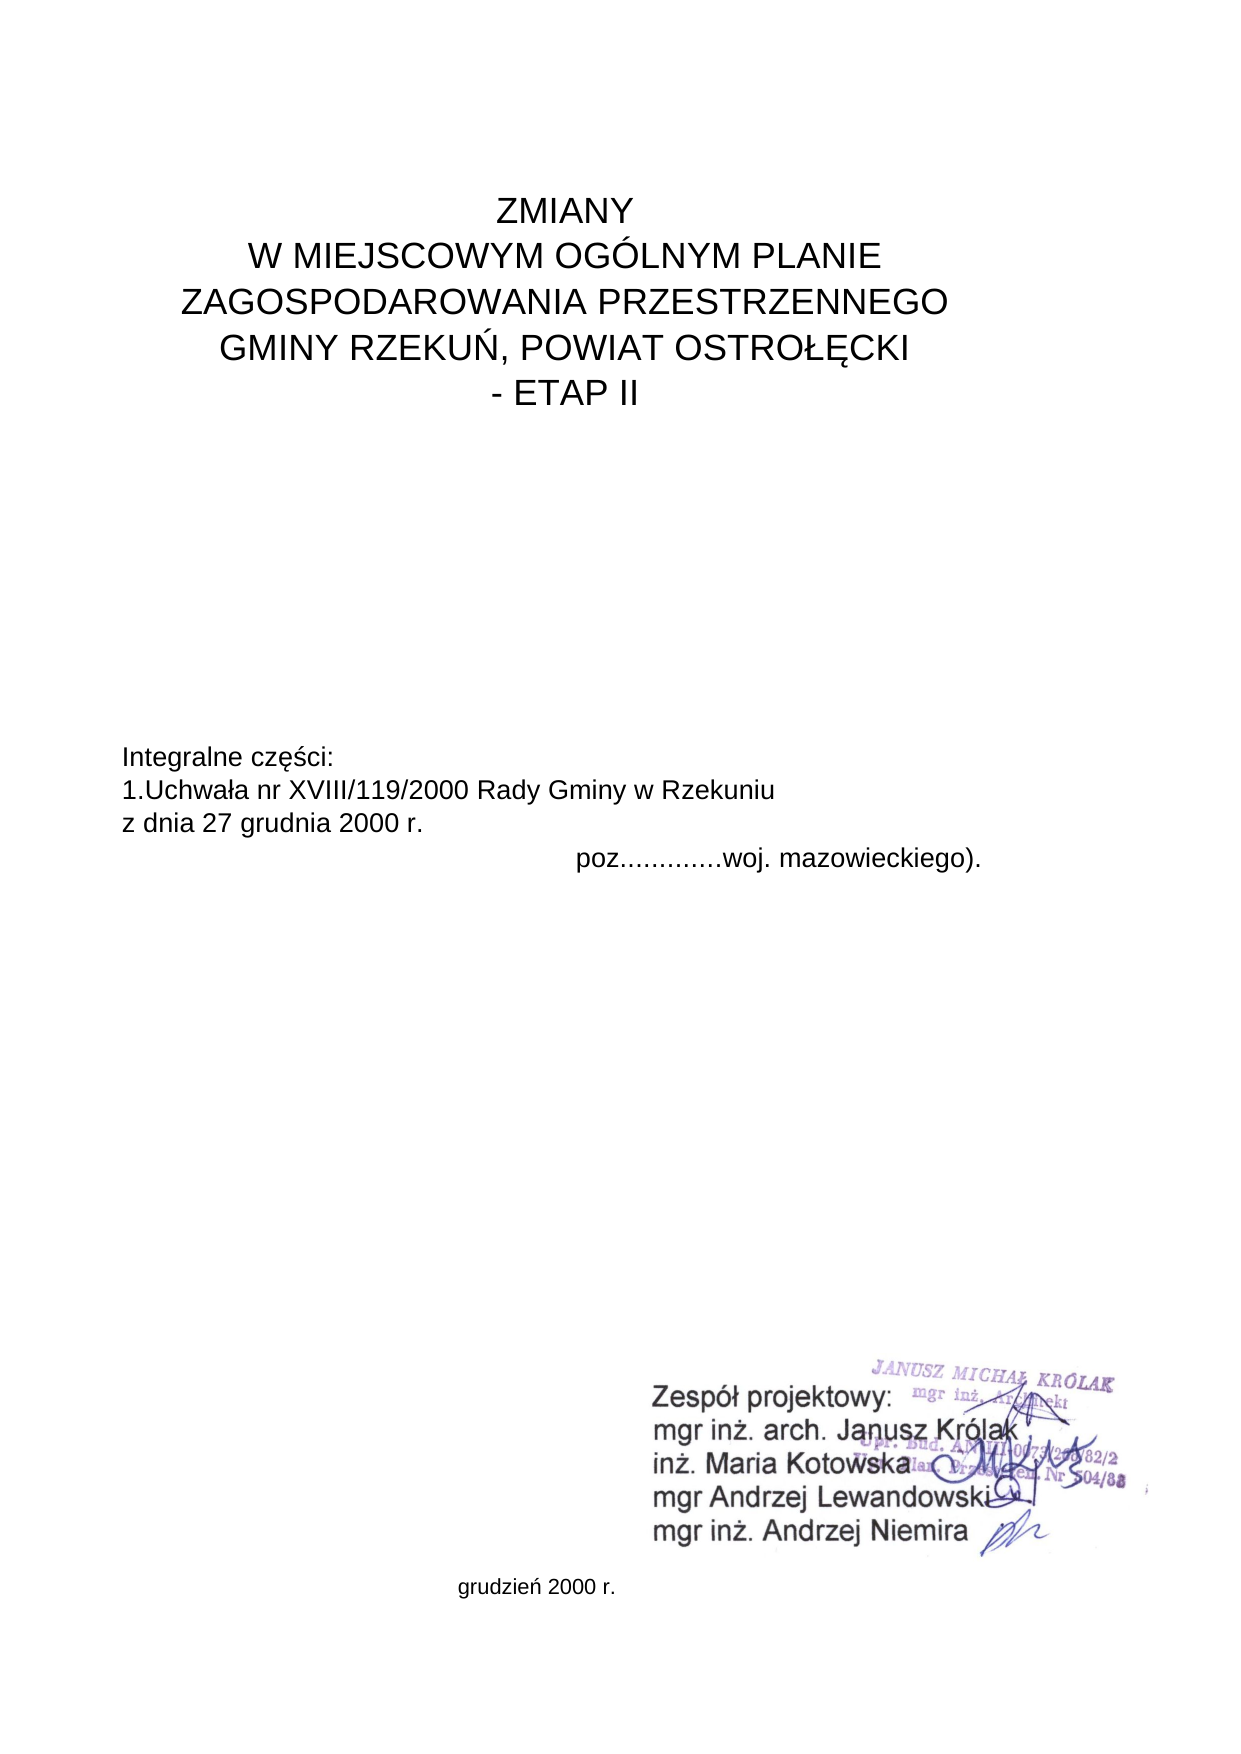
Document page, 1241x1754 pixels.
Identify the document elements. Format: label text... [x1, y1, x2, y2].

text Integralne części: [122, 740, 828, 773]
list Uchwała nr XVIII/119/2000 Rady Gminy w Rzekuniu z dnia 27 grudnia 2000 r. [122, 773, 786, 839]
text grudzień 2000 r. [458, 1577, 616, 1599]
text ZMIANY [138, 187, 992, 232]
text poz woj. mazowieckiego). [576, 846, 982, 873]
text - ETAP II [138, 369, 992, 414]
text W MIEJSCOWYM OGÓLNYM PLANIE ZAGOSPODAROWANIA PRZESTRZENNEGO GMINY RZEKUŃ, POWIAT OSTROŁĘCKI [138, 232, 992, 369]
